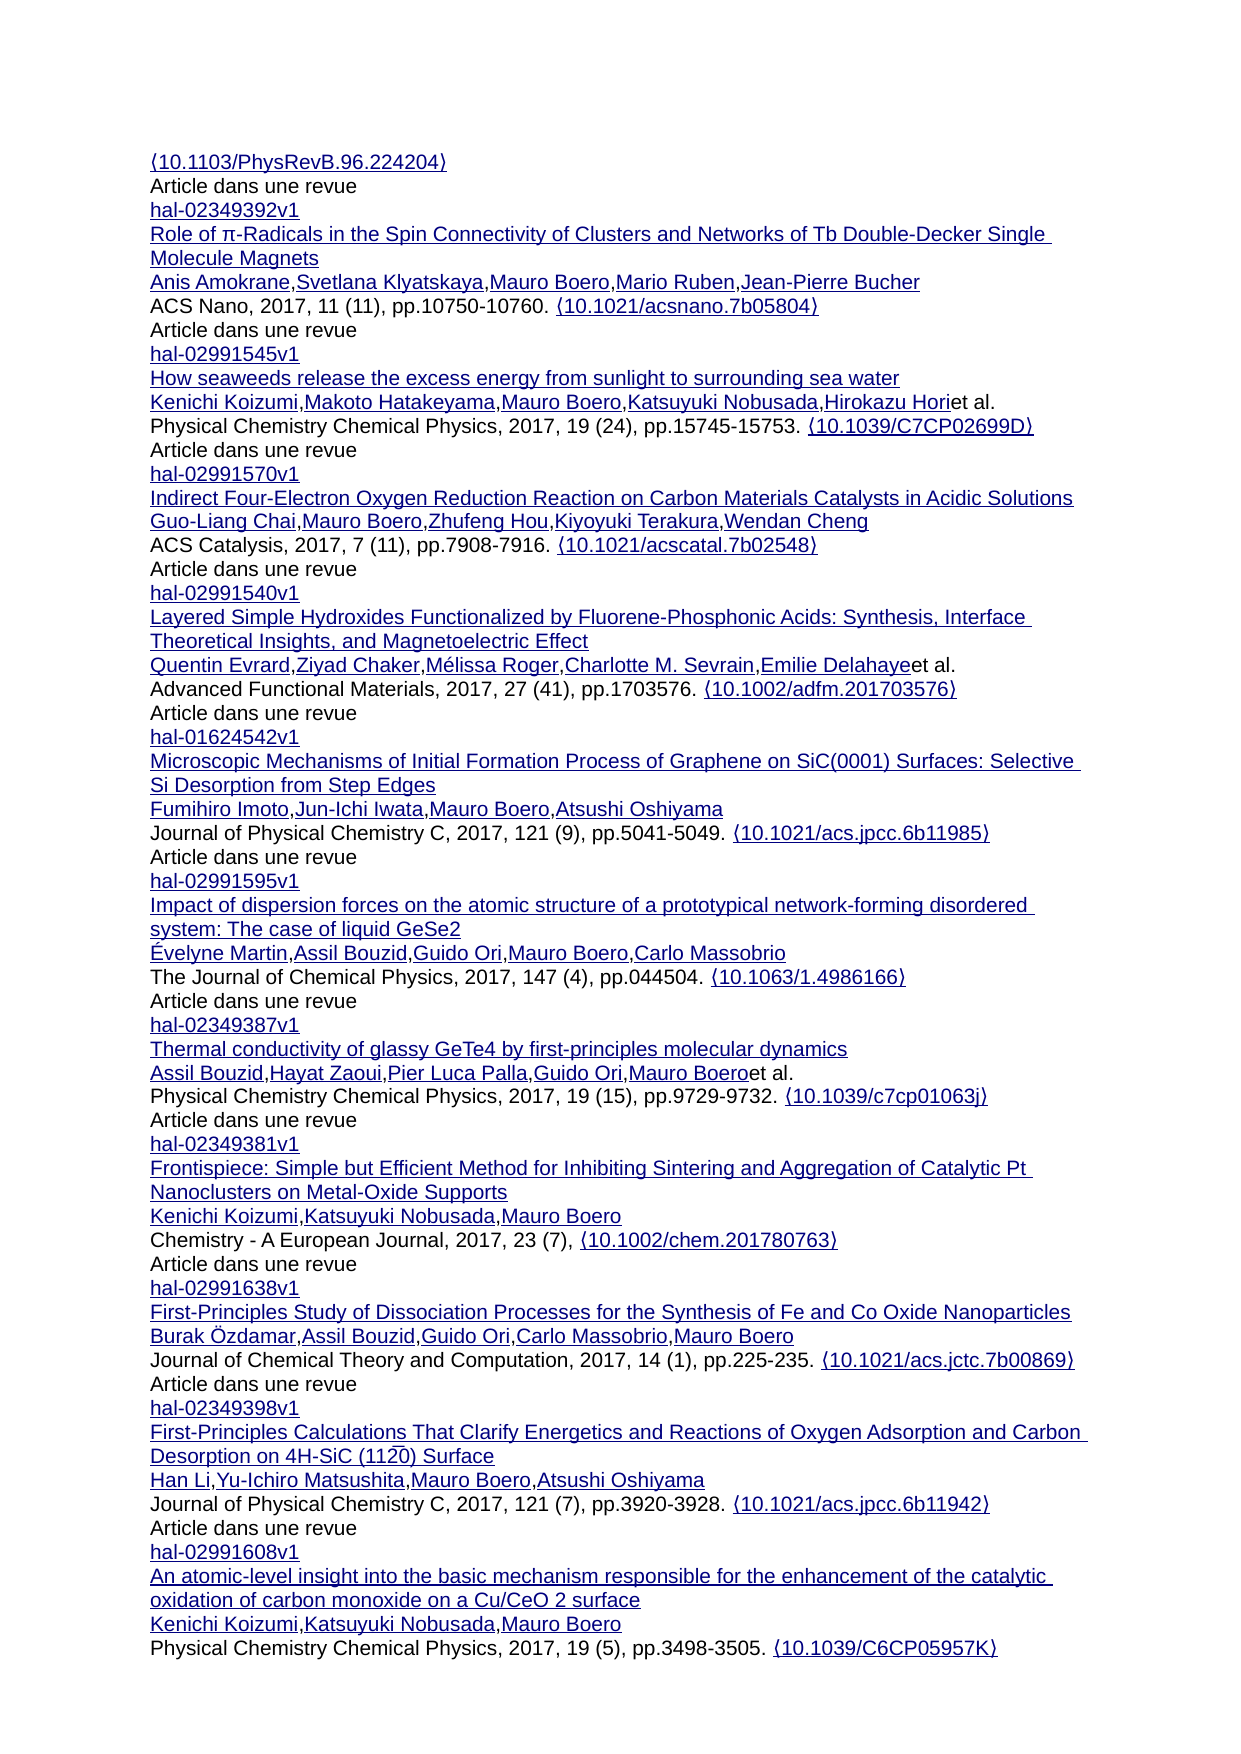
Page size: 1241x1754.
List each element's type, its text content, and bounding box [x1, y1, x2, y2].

table_cell First-Principles Calculations That Clarify Energetics and Reactions of Oxygen Adsorption and Carbon Desorption on 4H-SiC (112̅0) Surface Han Li,Yu-Ichiro Matsushita,Mauro Boero,Atsushi Oshiyama Journal of Physical Chemistry C, 2017, 121 (7), pp.3920-3928. ⟨10.1021/acs.jpcc.6b11942⟩ Article dans une revue hal-02991608v1 [150, 1420, 1090, 1563]
table_cell Role of π-Radicals in the Spin Connectivity of Clusters and Networks of Tb Double-Decker Single Molecule Magnets Anis Amokrane,Svetlana Klyatskaya,Mauro Boero,Mario Ruben,Jean-Pierre Bucher ACS Nano, 2017, 11 (11), pp.10750-10760. ⟨10.1021/acsnano.7b05804⟩ Article dans une revue hal-02991545v1 [150, 222, 1090, 366]
table_cell ⟨10.1103/PhysRevB.96.224204⟩ Article dans une revue hal-02349392v1 [150, 150, 1090, 222]
table_cell An atomic-level insight into the basic mechanism responsible for the enhancement of the catalytic oxidation of carbon monoxide on a Cu/CeO 2 surface Kenichi Koizumi,Katsuyuki Nobusada,Mauro Boero Physical Chemistry Chemical Physics, 2017, 19 (5), pp.3498-3505. ⟨10.1039/C6CP05957K⟩ [150, 1564, 1090, 1659]
table_cell Indirect Four-Electron Oxygen Reduction Reaction on Carbon Materials Catalysts in Acidic Solutions Guo-Liang Chai,Mauro Boero,Zhufeng Hou,Kiyoyuki Terakura,Wendan Cheng ACS Catalysis, 2017, 7 (11), pp.7908-7916. ⟨10.1021/acscatal.7b02548⟩ Article dans une revue hal-02991540v1 [150, 485, 1090, 605]
table_cell First-Principles Study of Dissociation Processes for the Synthesis of Fe and Co Oxide Nanoparticles Burak Özdamar,Assil Bouzid,Guido Ori,Carlo Massobrio,Mauro Boero Journal of Chemical Theory and Computation, 2017, 14 (1), pp.225-235. ⟨10.1021/acs.jctc.7b00869⟩ Article dans une revue hal-02349398v1 [150, 1300, 1090, 1420]
table_cell How seaweeds release the excess energy from sunlight to surrounding sea water Kenichi Koizumi,Makoto Hatakeyama,Mauro Boero,Katsuyuki Nobusada,Hirokazu Horiet al. Physical Chemistry Chemical Physics, 2017, 19 (24), pp.15745-15753. ⟨10.1039/C7CP02699D⟩ Article dans une revue hal-02991570v1 [150, 366, 1090, 485]
table_cell Impact of dispersion forces on the atomic structure of a prototypical network-forming disordered system: The case of liquid GeSe2 Évelyne Martin,Assil Bouzid,Guido Ori,Mauro Boero,Carlo Massobrio The Journal of Chemical Physics, 2017, 147 (4), pp.044504. ⟨10.1063/1.4986166⟩ Article dans une revue hal-02349387v1 [150, 893, 1090, 1036]
table_cell Microscopic Mechanisms of Initial Formation Process of Graphene on SiC(0001) Surfaces: Selective Si Desorption from Step Edges Fumihiro Imoto,Jun-Ichi Iwata,Mauro Boero,Atsushi Oshiyama Journal of Physical Chemistry C, 2017, 121 (9), pp.5041-5049. ⟨10.1021/acs.jpcc.6b11985⟩ Article dans une revue hal-02991595v1 [150, 749, 1090, 893]
table_cell Frontispiece: Simple but Efficient Method for Inhibiting Sintering and Aggregation of Catalytic Pt Nanoclusters on Metal-Oxide Supports Kenichi Koizumi,Katsuyuki Nobusada,Mauro Boero Chemistry - A European Journal, 2017, 23 (7), ⟨10.1002/chem.201780763⟩ Article dans une revue hal-02991638v1 [150, 1156, 1090, 1300]
table_cell Layered Simple Hydroxides Functionalized by Fluorene-Phosphonic Acids: Synthesis, Interface Theoretical Insights, and Magnetoelectric Effect Quentin Evrard,Ziyad Chaker,Mélissa Roger,Charlotte M. Sevrain,Emilie Delahayeet al. Advanced Functional Materials, 2017, 27 (41), pp.1703576. ⟨10.1002/adfm.201703576⟩ Article dans une revue hal-01624542v1 [150, 605, 1090, 749]
table_cell Thermal conductivity of glassy GeTe4 by first-principles molecular dynamics Assil Bouzid,Hayat Zaoui,Pier Luca Palla,Guido Ori,Mauro Boeroet al. Physical Chemistry Chemical Physics, 2017, 19 (15), pp.9729-9732. ⟨10.1039/c7cp01063j⟩ Article dans une revue hal-02349381v1 [150, 1036, 1090, 1156]
